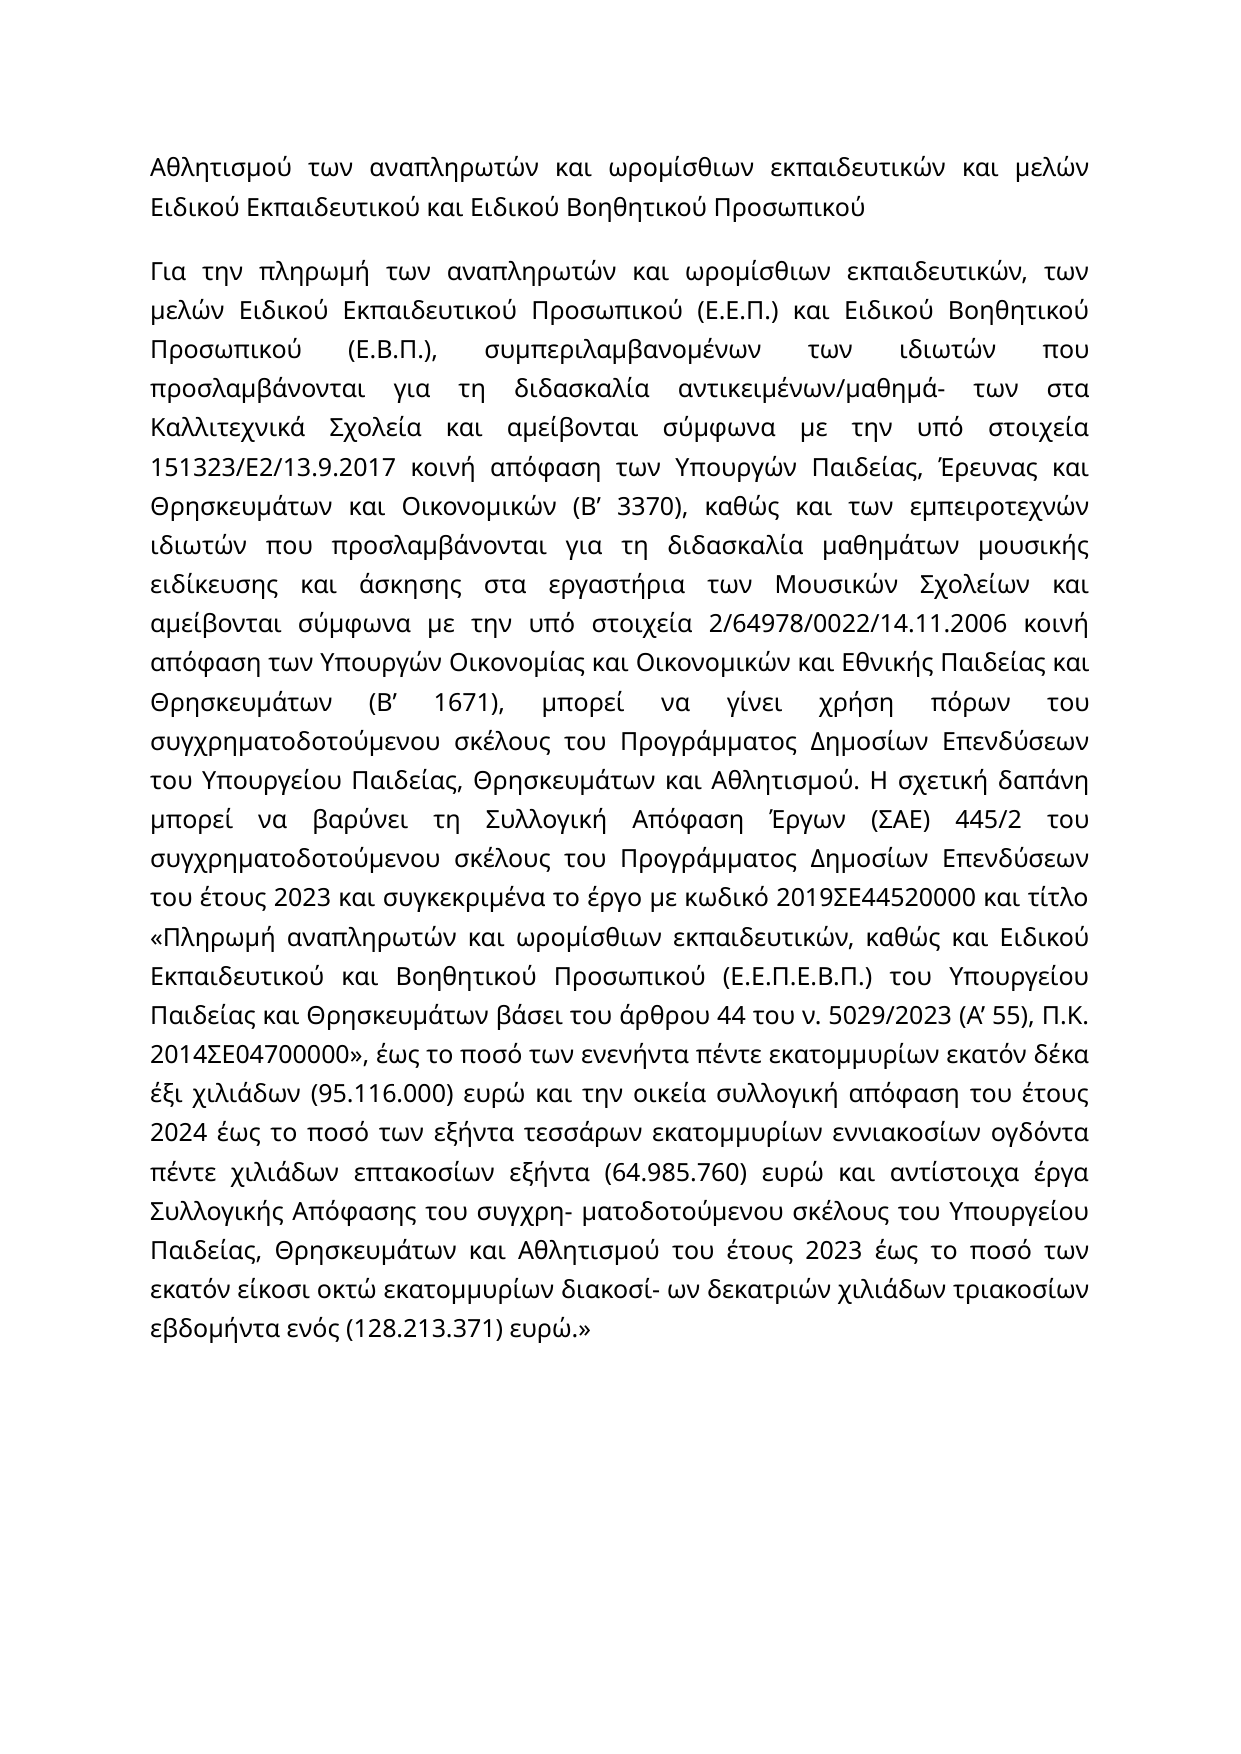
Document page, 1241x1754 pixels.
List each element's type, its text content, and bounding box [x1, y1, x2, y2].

text Για την πληρωμή των αναπληρωτών και ωρομίσθιων εκπαιδευτικών, των μελών Ειδικού Εκπαιδευτικού Προσωπικού (Ε.Ε.Π.) και Ειδικού Βοηθητικού Προσωπικού (Ε.Β.Π.), συμπεριλαμβανομένων των ιδιωτών που προσλαμβάνονται για τη διδασκαλία αντικειμένων/μαθημά- των στα Καλλιτεχνικά Σχολεία και αμείβονται σύμφωνα με την υπό στοιχεία 151323/Ε2/13.9.2017 κοινή απόφαση των Υπουργών Παιδείας, Έρευνας και Θρησκευμάτων και Οικονομικών (Β’ 3370), καθώς και των εμπειροτεχνών ιδιωτών που προσλαμβάνονται για τη διδασκαλία μαθημάτων μουσικής ειδίκευσης και άσκησης στα εργαστήρια των Μουσικών Σχολείων και αμείβονται σύμφωνα με την υπό στοιχεία 2/64978/0022/14.11.2006 κοινή απόφαση των Υπουργών Οικονομίας και Οικονομικών και Εθνικής Παιδείας και Θρησκευμάτων (Β’ 1671), μπορεί να γίνει χρήση πόρων του συγχρηματοδοτούμενου σκέλους του Προγράμματος Δημοσίων Επενδύσεων του Υπουργείου Παιδείας, Θρησκευμάτων και Αθλητισμού. Η σχετική δαπάνη μπορεί να βαρύνει τη Συλλογική Απόφαση Έργων (ΣΑΕ) 445/2 του συγχρηματοδοτούμενου σκέλους του Προγράμματος Δημοσίων Επενδύσεων του έτους 2023 και συγκεκριμένα το έργο με κωδικό 2019ΣΕ44520000 και τίτλο «Πληρωμή αναπληρωτών και ωρομίσθιων εκπαιδευτικών, καθώς και Ειδικού Εκπαιδευτικού και Βοηθητικού Προσωπικού (Ε.Ε.Π.Ε.Β.Π.) του Υπουργείου Παιδείας και Θρησκευμάτων βάσει του άρθρου 44 του ν. 5029/2023 (Α’ 55), Π.Κ. 2014ΣΕ04700000», έως το ποσό των ενενήντα πέντε εκατομμυρίων εκατόν δέκα έξι χιλιάδων (95.116.000) ευρώ και την οικεία συλλογική απόφαση του έτους 2024 έως το ποσό των εξήντα τεσσάρων εκατομμυρίων εννιακοσίων ογδόντα πέντε χιλιάδων επτακοσίων εξήντα (64.985.760) ευρώ και αντίστοιχα έργα Συλλογικής Απόφασης του συγχρη- ματοδοτούμενου σκέλους του Υπουργείου Παιδείας, Θρησκευμάτων και Αθλητισμού του έτους 2023 έως το ποσό των εκατόν είκοσι οκτώ εκατομμυρίων διακοσί- ων δεκατριών χιλιάδων τριακοσίων εβδομήντα ενός (128.213.371) ευρώ.» [150, 253, 1090, 1345]
text Αθλητισμού των αναπληρωτών και ωρομίσθιων εκπαιδευτικών και μελών Ειδικού Εκπαιδευτικού και Ειδικού Βοηθητικού Προσωπικού [150, 150, 1090, 223]
